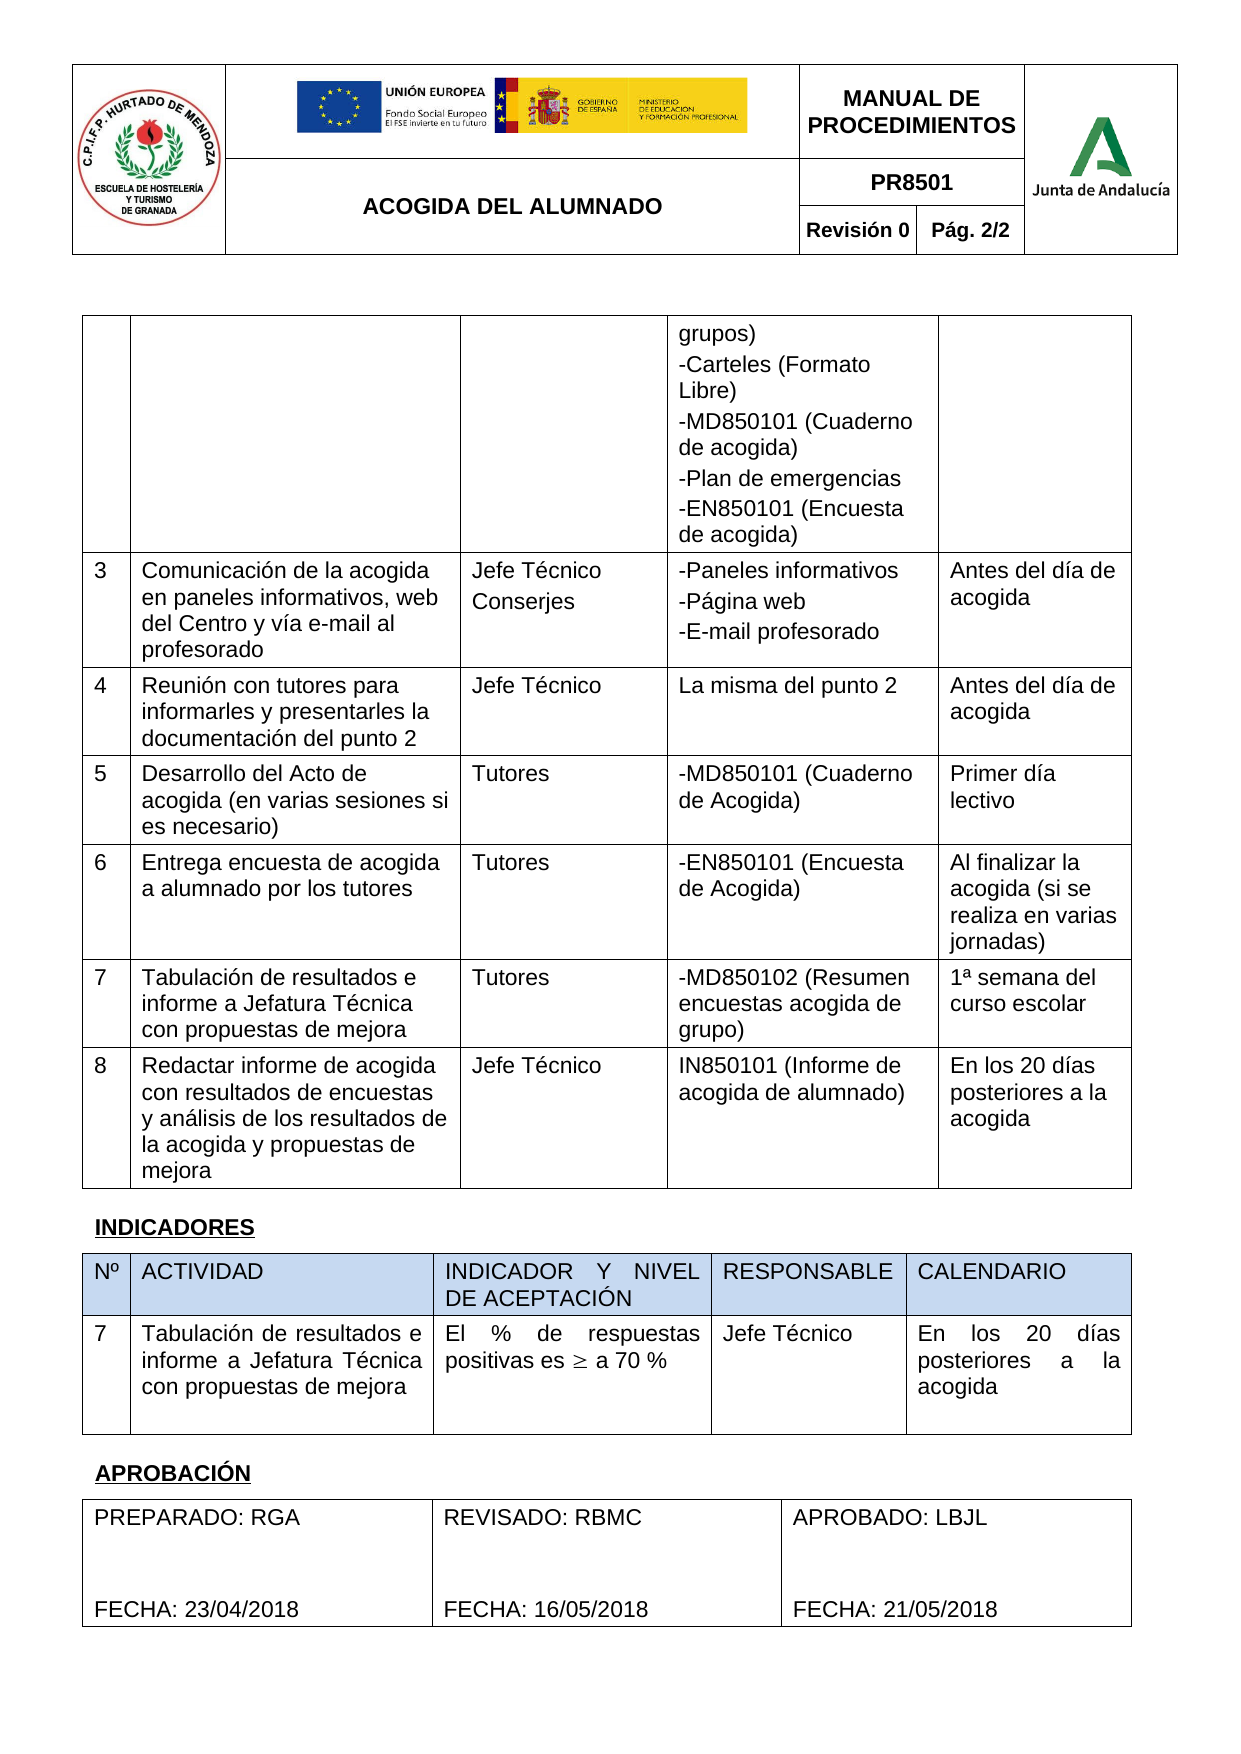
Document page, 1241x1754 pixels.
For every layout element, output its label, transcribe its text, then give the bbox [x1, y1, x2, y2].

table_cell Primer día lectivo [939, 756, 1131, 844]
table_cell Tabulación de resultados e informe a Jefatura Técnica con propuestas de mejora [131, 1316, 433, 1434]
table_cell Jefe Técnico Conserjes [461, 553, 667, 667]
picture [76, 89, 222, 227]
table_header APROBADO: LBJL FECHA: 21/05/2018 [782, 1500, 1131, 1626]
table_cell 1ª semana del curso escolar [939, 960, 1131, 1047]
table_header RESPONSABLE [712, 1254, 906, 1315]
picture [293, 77, 748, 133]
table_cell grupos) -Carteles (Formato Libre) -MD850101 (Cuaderno de acogida) -Plan de emergencias -EN850101 (Encuesta de acogida) [668, 316, 938, 552]
table_cell IN850101 (Informe de acogida de alumnado) [668, 1048, 938, 1188]
table_cell -MD850101 (Cuaderno de Acogida) [668, 756, 938, 844]
table_cell Al finalizar la acogida (si se realiza en varias jornadas) [939, 845, 1131, 958]
table_cell 7 [83, 960, 130, 1047]
table_cell Tabulación de resultados e informe a Jefatura Técnica con propuestas de mejora [131, 960, 460, 1047]
table_cell [131, 316, 460, 552]
table_cell [461, 316, 667, 552]
table_cell [939, 316, 1131, 552]
picture [1029, 115, 1172, 198]
table_header Nº [83, 1254, 130, 1315]
table_cell 3 [83, 553, 130, 667]
table_header PREPARADO: RGA FECHA: 23/04/2018 [83, 1500, 432, 1626]
table_cell Jefe Técnico [712, 1316, 906, 1434]
table_cell -EN850101 (Encuesta de Acogida) [668, 845, 938, 958]
table_cell 5 [83, 756, 130, 844]
table_cell El % de respuestas positivas es  a 70 % [434, 1316, 711, 1434]
table_cell Jefe Técnico [461, 1048, 667, 1188]
table_cell Redactar informe de acogida con resultados de encuestas y análisis de los resultados de la acogida y propuestas de mejora [131, 1048, 460, 1188]
table_cell La misma del punto 2 [668, 668, 938, 755]
table_header INDICADOR Y NIVEL DE ACEPTACIÓN [434, 1254, 711, 1315]
table_cell 4 [83, 668, 130, 755]
subtitle APROBACIÓN [94, 1460, 1146, 1486]
table_cell Entrega encuesta de acogida a alumnado por los tutores [131, 845, 460, 958]
table_header REVISADO: RBMC FECHA: 16/05/2018 [433, 1500, 781, 1626]
table_cell 8 [83, 1048, 130, 1188]
table_cell Jefe Técnico [461, 668, 667, 755]
table_cell [83, 316, 130, 552]
table_cell Antes del día de acogida [939, 668, 1131, 755]
table_header CALENDARIO [907, 1254, 1131, 1315]
table_cell 6 [83, 845, 130, 958]
table_cell Tutores [461, 960, 667, 1047]
table_cell Desarrollo del Acto de acogida (en varias sesiones si es necesario) [131, 756, 460, 844]
table_cell -MD850102 (Resumen encuestas acogida de grupo) [668, 960, 938, 1047]
table_cell 7 [83, 1316, 130, 1434]
table_header ACTIVIDAD [131, 1254, 433, 1315]
table_cell -Paneles informativos -Página web -E-mail profesorado [668, 553, 938, 667]
subtitle indicadores [94, 1214, 1146, 1240]
table_cell Tutores [461, 845, 667, 958]
table_cell Reunión con tutores para informarles y presentarles la documentación del punto 2 [131, 668, 460, 755]
table_cell En los 20 días posteriores a la acogida [907, 1316, 1131, 1434]
table_cell Comunicación de la acogida en paneles informativos, web del Centro y vía e-mail al profesorado [131, 553, 460, 667]
table_cell Antes del día de acogida [939, 553, 1131, 667]
table_cell Tutores [461, 756, 667, 844]
table_cell En los 20 días posteriores a la acogida [939, 1048, 1131, 1188]
